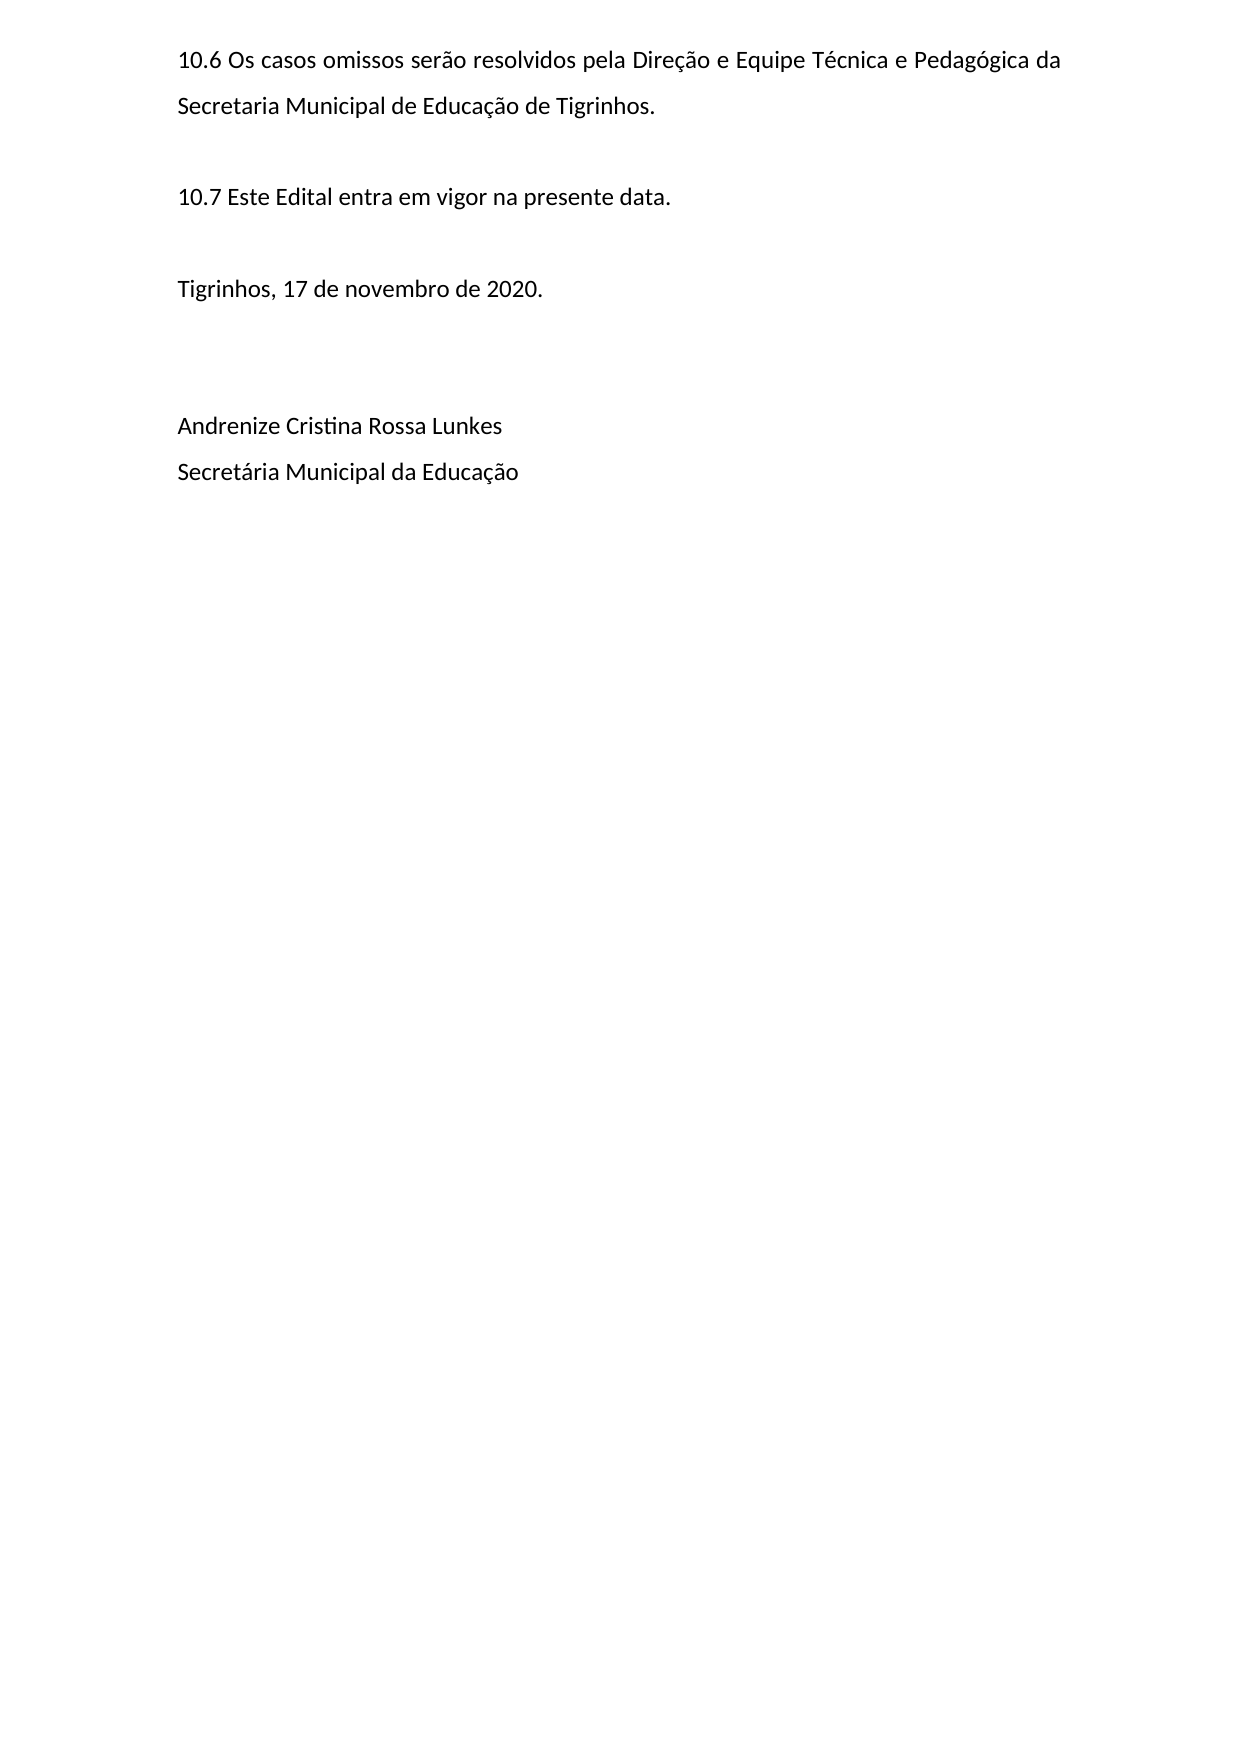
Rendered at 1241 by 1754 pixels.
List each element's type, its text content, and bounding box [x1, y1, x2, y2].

text 10.6 Os casos omissos serão resolvidos pela Direção e Equipe Técnica e Pedagógica da Secretaria Municipal de Educação de Tigrinhos. [177, 44, 1063, 121]
text Tigrinhos, 17 de novembro de 2020. [177, 273, 1063, 303]
text Secretária Municipal da Educação [177, 456, 1063, 486]
text 10.7 Este Edital entra em vigor na presente data. [177, 182, 1063, 212]
text Andrenize Cristina Rossa Lunkes [177, 410, 1063, 441]
